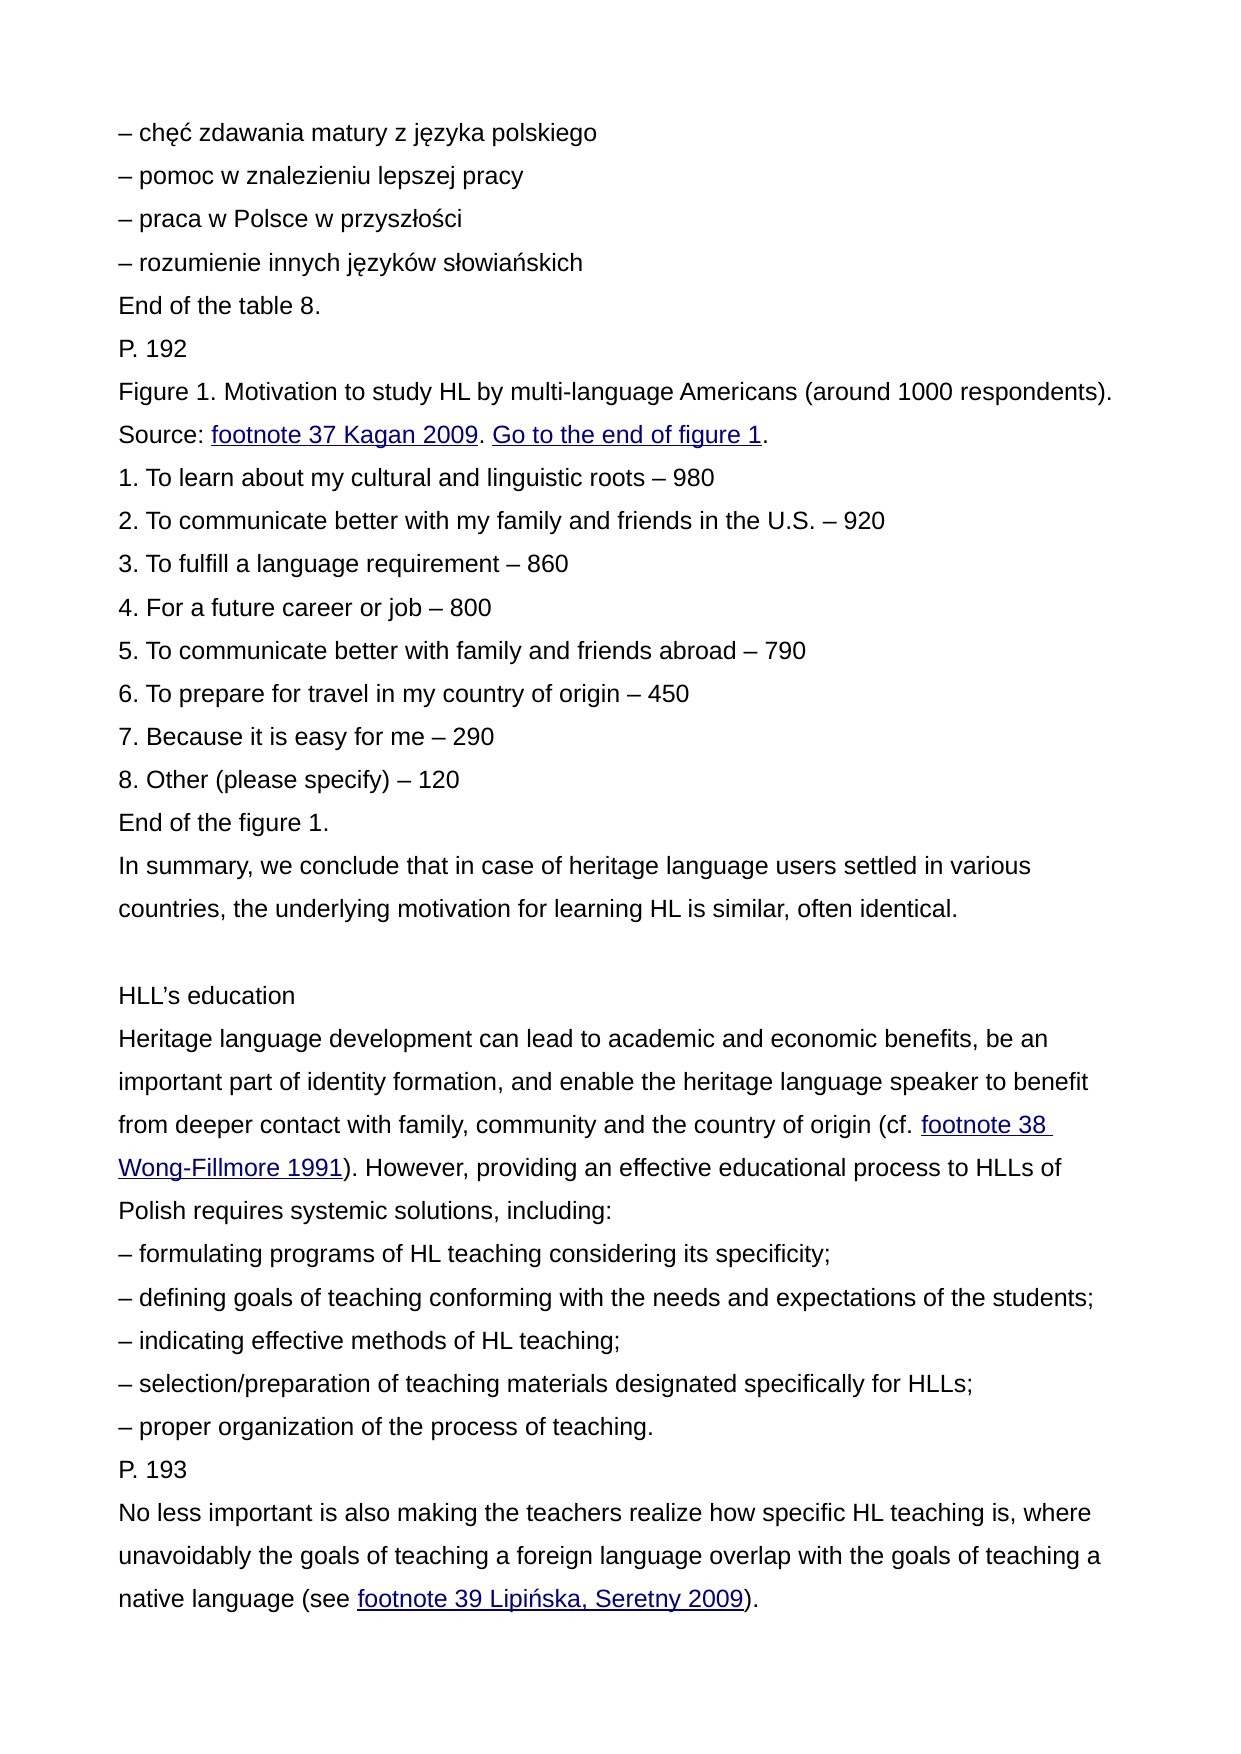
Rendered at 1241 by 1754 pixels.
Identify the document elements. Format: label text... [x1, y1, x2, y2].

text 3. To fulfill a language requirement – 860 [118, 549, 1122, 578]
text – pomoc w znalezieniu lepszej pracy [118, 161, 1122, 190]
text – praca w Polsce w przyszłości [118, 204, 1122, 233]
text 6. To prepare for travel in my country of origin – 450 [118, 679, 1122, 707]
text No less important is also making the teachers realize how specific HL teaching is, where unavoidably the goals of teaching a foreign language overlap with the goals of teaching a native language (see footnote 39 Lipińska, Seretny 2009). [118, 1498, 1122, 1613]
text 8. Other (please specify) – 120 [118, 765, 1122, 794]
text End of the table 8. [118, 291, 1122, 319]
text 5. To communicate better with family and friends abroad – 790 [118, 636, 1122, 664]
text 2. To communicate better with my family and friends in the U.S. – 920 [118, 506, 1122, 535]
text 7. Because it is easy for me – 290 [118, 722, 1122, 751]
text – rozumienie innych języków słowiańskich [118, 247, 1122, 276]
subtitle HLL’s education [118, 981, 1122, 1009]
text In summary, we conclude that in case of heritage language users settled in various countries, the underlying motivation for learning HL is similar, often identical. [118, 851, 1122, 923]
text Figure 1. Motivation to study HL by multi-language Americans (around 1000 respondents). Source: footnote 37 Kagan 2009. Go to the end of figure 1. [118, 377, 1122, 449]
text – defining goals of teaching conforming with the needs and expectations of the students; [118, 1282, 1122, 1311]
text – indicating effective methods of HL teaching; [118, 1326, 1122, 1354]
text – proper organization of the process of teaching. [118, 1412, 1122, 1441]
text 4. For a future career or job – 800 [118, 592, 1122, 621]
text P. 192 [118, 334, 1122, 362]
text Heritage language development can lead to academic and economic benefits, be an important part of identity formation, and enable the heritage language speaker to benefit from deeper contact with family, community and the country of origin (cf. footnote 38 Wong-Fillmore 1991). However, providing an effective educational process to HLLs of Polish requires systemic solutions, including: [118, 1024, 1122, 1225]
text – chęć zdawania matury z języka polskiego [118, 118, 1122, 147]
text – selection/preparation of teaching materials designated specifically for HLLs; [118, 1369, 1122, 1397]
text 1. To learn about my cultural and linguistic roots – 980 [118, 463, 1122, 492]
text – formulating programs of HL teaching considering its specificity; [118, 1239, 1122, 1268]
text P. 193 [118, 1455, 1122, 1484]
text End of the figure 1. [118, 808, 1122, 837]
